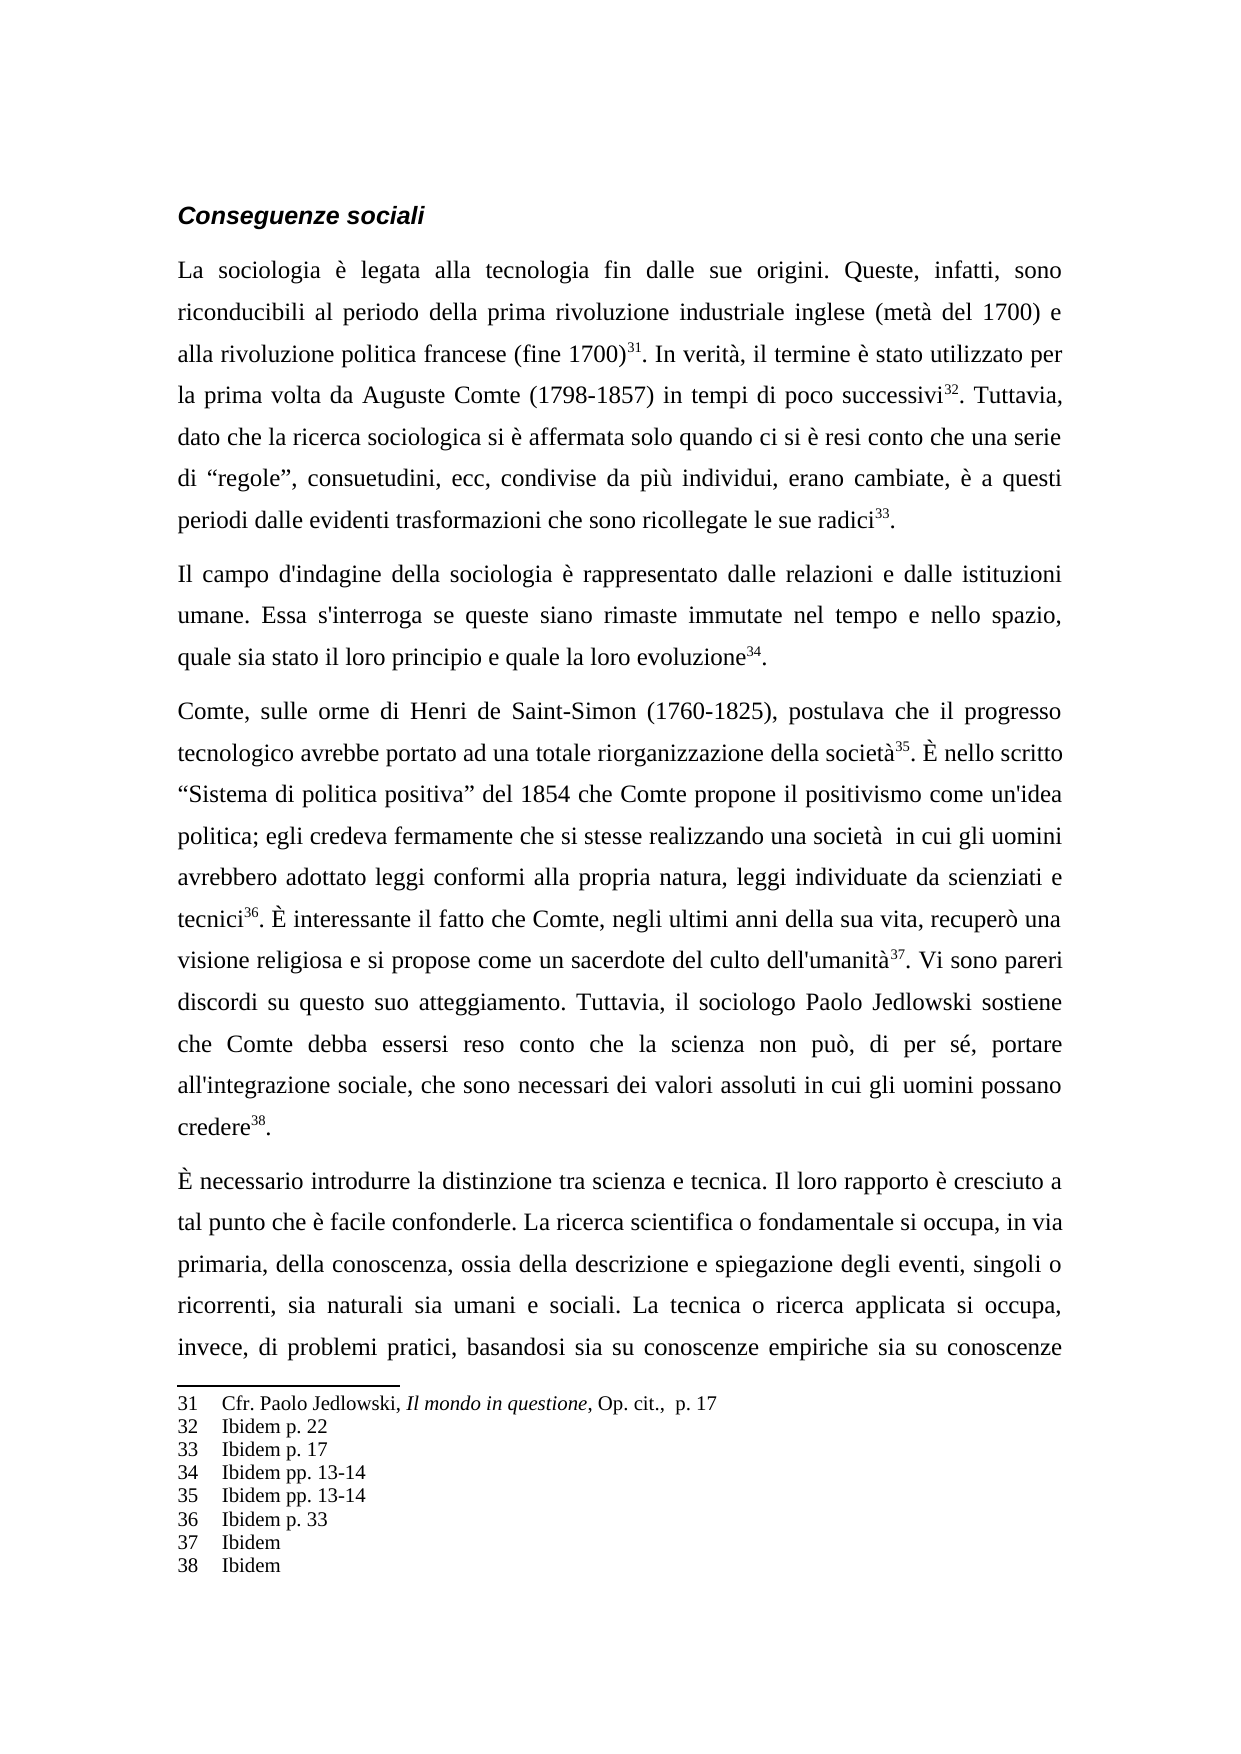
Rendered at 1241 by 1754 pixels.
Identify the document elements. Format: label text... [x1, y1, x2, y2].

text Ibidem [177, 1554, 1063, 1577]
text È necessario introdurre la distinzione tra scienza e tecnica. Il loro rapporto è cresciuto a tal punto che è facile confonderle. La ricerca scientifica o fondamentale si occupa, in via primaria, della conoscenza, ossia della descrizione e spiegazione degli eventi, singoli o ricorrenti, sia naturali sia umani e sociali. La tecnica o ricerca applicata si occupa, invece, di problemi pratici, basandosi sia su conoscenze empiriche sia su conoscenze [177, 1167, 1063, 1361]
text Ibidem p. 17 [177, 1438, 1063, 1461]
text Ibidem p. 33 [177, 1507, 1063, 1531]
text Ibidem pp. 13-14 [177, 1461, 1063, 1484]
text Comte, sulle orme di Henri de Saint-Simon (1760-1825), postulava che il progresso tecnologico avrebbe portato ad una totale riorganizzazione della società. È nello scritto “Sistema di politica positiva” del 1854 che Comte propone il positivismo come un'idea politica; egli credeva fermamente che si stesse realizzando una società in cui gli uomini avrebbero adottato leggi conformi alla propria natura, leggi individuate da scienziati e tecnici. È interessante il fatto che Comte, negli ultimi anni della sua vita, recuperò una visione religiosa e si propose come un sacerdote del culto dell'umanità. Vi sono pareri discordi su questo suo atteggiamento. Tuttavia, il sociologo Paolo Jedlowski sostiene che Comte debba essersi reso conto che la scienza non può, di per sé, portare all'integrazione sociale, che sono necessari dei valori assoluti in cui gli uomini possano credere. [177, 697, 1063, 1141]
text Il campo d'indagine della sociologia è rappresentato dalle relazioni e dalle istituzioni umane. Essa s'interroga se queste siano rimaste immutate nel tempo e nello spazio, quale sia stato il loro principio e quale la loro evoluzione. [177, 560, 1063, 671]
text La sociologia è legata alla tecnologia fin dalle sue origini. Queste, infatti, sono riconducibili al periodo della prima rivoluzione industriale inglese (metà del 1700) e alla rivoluzione politica francese (fine 1700). In verità, il termine è stato utilizzato per la prima volta da Auguste Comte (1798-1857) in tempi di poco successivi. Tuttavia, dato che la ricerca sociologica si è affermata solo quando ci si è resi conto che una serie di “regole”, consuetudini, ecc, condivise da più individui, erano cambiate, è a questi periodi dalle evidenti trasformazioni che sono ricollegate le sue radici. [177, 257, 1063, 534]
text Ibidem pp. 13-14 [177, 1484, 1063, 1507]
text Ibidem [177, 1531, 1063, 1554]
text Cfr. Paolo Jedlowski, Il mondo in questione, Op. cit., p. 17 [177, 1392, 1063, 1415]
subtitle Conseguenze sociali [177, 202, 1063, 230]
text Ibidem p. 22 [177, 1415, 1063, 1438]
